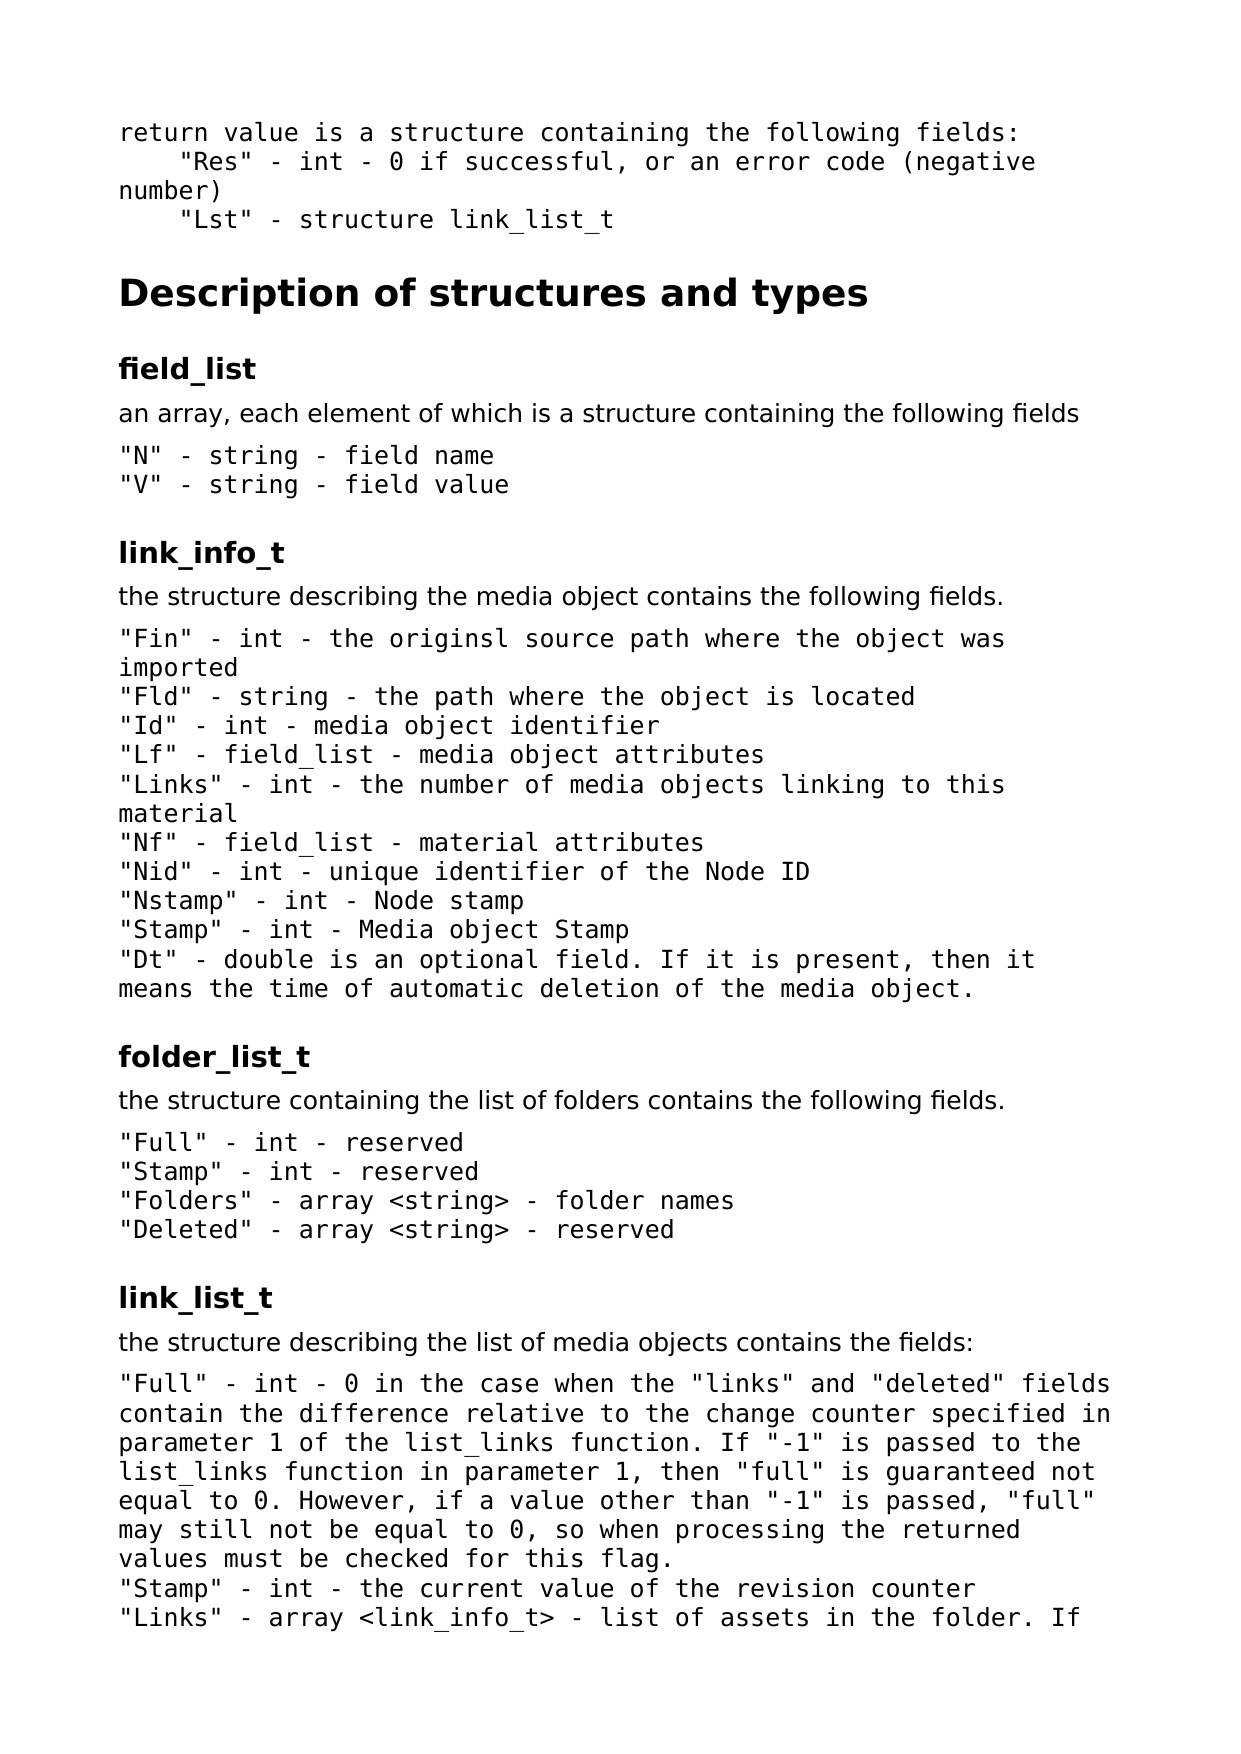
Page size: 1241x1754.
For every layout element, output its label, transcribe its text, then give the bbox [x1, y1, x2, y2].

subtitle Description of structures and types [118, 272, 1122, 315]
text the structure containing the list of folders contains the following fields. [118, 1086, 1122, 1116]
text "Fin" - int - the originsl source path where the object was imported "Fld" - string - the path where the object is located "Id" - int - media object identifier "Lf" - field_list - media object attributes "Links" - int - the number of media objects linking to this material "Nf" - field_list - material attributes "Nid" - int - unique identifier of the Node ID "Nstamp" - int - Node stamp "Stamp" - int - Media object Stamp "Dt" - double is an optional field. If it is present, then it means the time of automatic deletion of the media object. [118, 624, 1122, 1003]
subtitle link_list_t [118, 1282, 1122, 1316]
text an array, each element of which is a structure containing the following fields [118, 399, 1122, 428]
subtitle folder_list_t [118, 1040, 1122, 1074]
text "Full" - int - reserved "Stamp" - int - reserved "Folders" - array <string> - folder names "Deleted" - array <string> - reserved [118, 1128, 1122, 1245]
text "Full" - int - 0 in the case when the "links" and "deleted" fields contain the difference relative to the change counter specified in parameter 1 of the list_links function. If "-1" is passed to the list_links function in parameter 1, then "full" is guaranteed not equal to 0. However, if a value other than "-1" is passed, "full" may still not be equal to 0, so when processing the returned values ​​must be checked for this flag. "Stamp" - int - the current value of the revision counter "Links" - array <link_info_t> - list of assets in the folder. If [118, 1370, 1122, 1632]
text "N" - string - field name "V" - string - field value [118, 441, 1122, 499]
subtitle field_list [118, 353, 1122, 387]
text the structure describing the list of media objects contains the fields: [118, 1328, 1122, 1357]
text the structure describing the media object contains the following fields. [118, 582, 1122, 612]
text return value is a structure containing the following fields: "Res" - int - 0 if successful, or an error code (negative number) "Lst" - structure link_list_t [118, 118, 1122, 235]
subtitle link_info_t [118, 536, 1122, 570]
